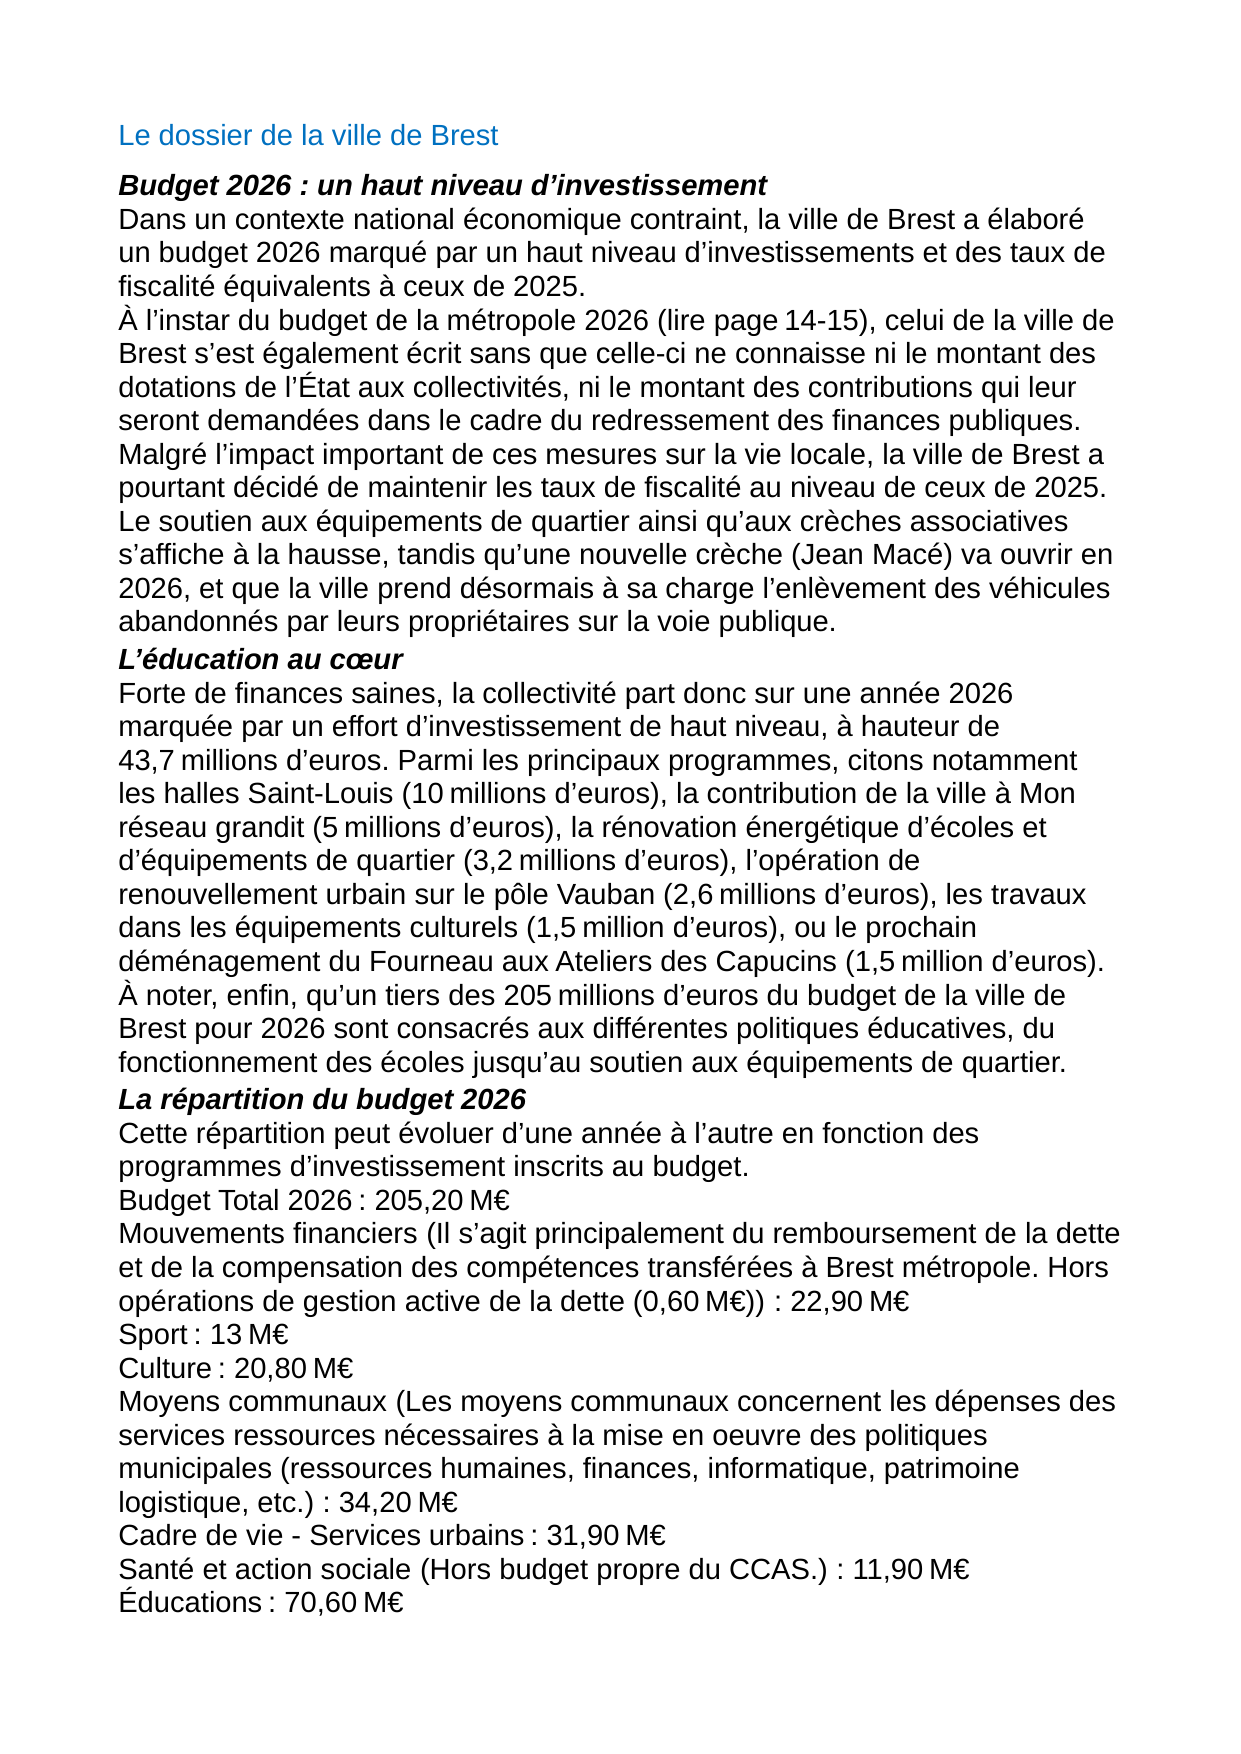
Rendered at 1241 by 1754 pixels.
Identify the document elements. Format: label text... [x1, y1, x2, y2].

text Cadre de vie - Services urbains : 31,90 M€ [118, 1518, 1122, 1552]
text Forte de finances saines, la collectivité part donc sur une année 2026 marquée par un effort d’investissement de haut niveau, à hauteur de 43,7 millions d’euros. Parmi les principaux programmes, citons notamment les halles Saint-Louis (10 millions d’euros), la contribution de la ville à Mon réseau grandit (5 millions d’euros), la rénovation énergétique d’écoles et d’équipements de quartier (3,2 millions d’euros), l’opération de renouvellement urbain sur le pôle Vauban (2,6 millions d’euros), les travaux dans les équipements culturels (1,5 million d’euros), ou le prochain déménagement du Fourneau aux Ateliers des Capucins (1,5 million d’euros). À noter, enfin, qu’un tiers des 205 millions d’euros du budget de la ville de Brest pour 2026 sont consacrés aux différentes politiques éducatives, du fonctionnement des écoles jusqu’au soutien aux équipements de quartier. [118, 676, 1122, 1078]
text Cette répartition peut évoluer d’une année à l’autre en fonction des programmes d’investissement inscrits au budget. [118, 1116, 1122, 1183]
subtitle L’éducation au cœur [118, 642, 1122, 676]
text Budget Total 2026 : 205,20 M€ [118, 1183, 1122, 1216]
text Le soutien aux équipements de quartier ainsi qu’aux crèches associatives s’affiche à la hausse, tandis qu’une nouvelle crèche (Jean Macé) va ouvrir en 2026, et que la ville prend désormais à sa charge l’enlèvement des véhicules abandonnés par leurs propriétaires sur la voie publique. [118, 504, 1122, 638]
subtitle Budget 2026 : un haut niveau d’investissement [118, 168, 1122, 202]
subtitle La répartition du budget 2026 [118, 1082, 1122, 1116]
text Moyens communaux (Les moyens communaux concernent les dépenses des services ressources nécessaires à la mise en oeuvre des politiques municipales (ressources humaines, finances, informatique, patrimoine logistique, etc.) : 34,20 M€ [118, 1384, 1122, 1518]
text Dans un contexte national économique contraint, la ville de Brest a élaboré un budget 2026 marqué par un haut niveau d’investissements et des taux de fiscalité équivalents à ceux de 2025. [118, 202, 1122, 302]
text Culture : 20,80 M€ [118, 1351, 1122, 1384]
text Éducations : 70,60 M€ [118, 1585, 1122, 1619]
text Santé et action sociale (Hors budget propre du CCAS.) : 11,90 M€ [118, 1552, 1122, 1585]
text Mouvements financiers (Il s’agit principalement du remboursement de la dette et de la compensation des compétences transférées à Brest métropole. Hors opérations de gestion active de la dette (0,60 M€)) : 22,90 M€ [118, 1216, 1122, 1317]
text Sport : 13 M€ [118, 1317, 1122, 1351]
subtitle Le dossier de la ville de Brest [118, 118, 1122, 152]
text À l’instar du budget de la métropole 2026 (lire page 14-15), celui de la ville de Brest s’est également écrit sans que celle-ci ne connaisse ni le montant des dotations de l’État aux collectivités, ni le montant des contributions qui leur seront demandées dans le cadre du redressement des finances publiques. [118, 302, 1122, 437]
text Malgré l’impact important de ces mesures sur la vie locale, la ville de Brest a pourtant décidé de maintenir les taux de fiscalité au niveau de ceux de 2025. [118, 437, 1122, 504]
